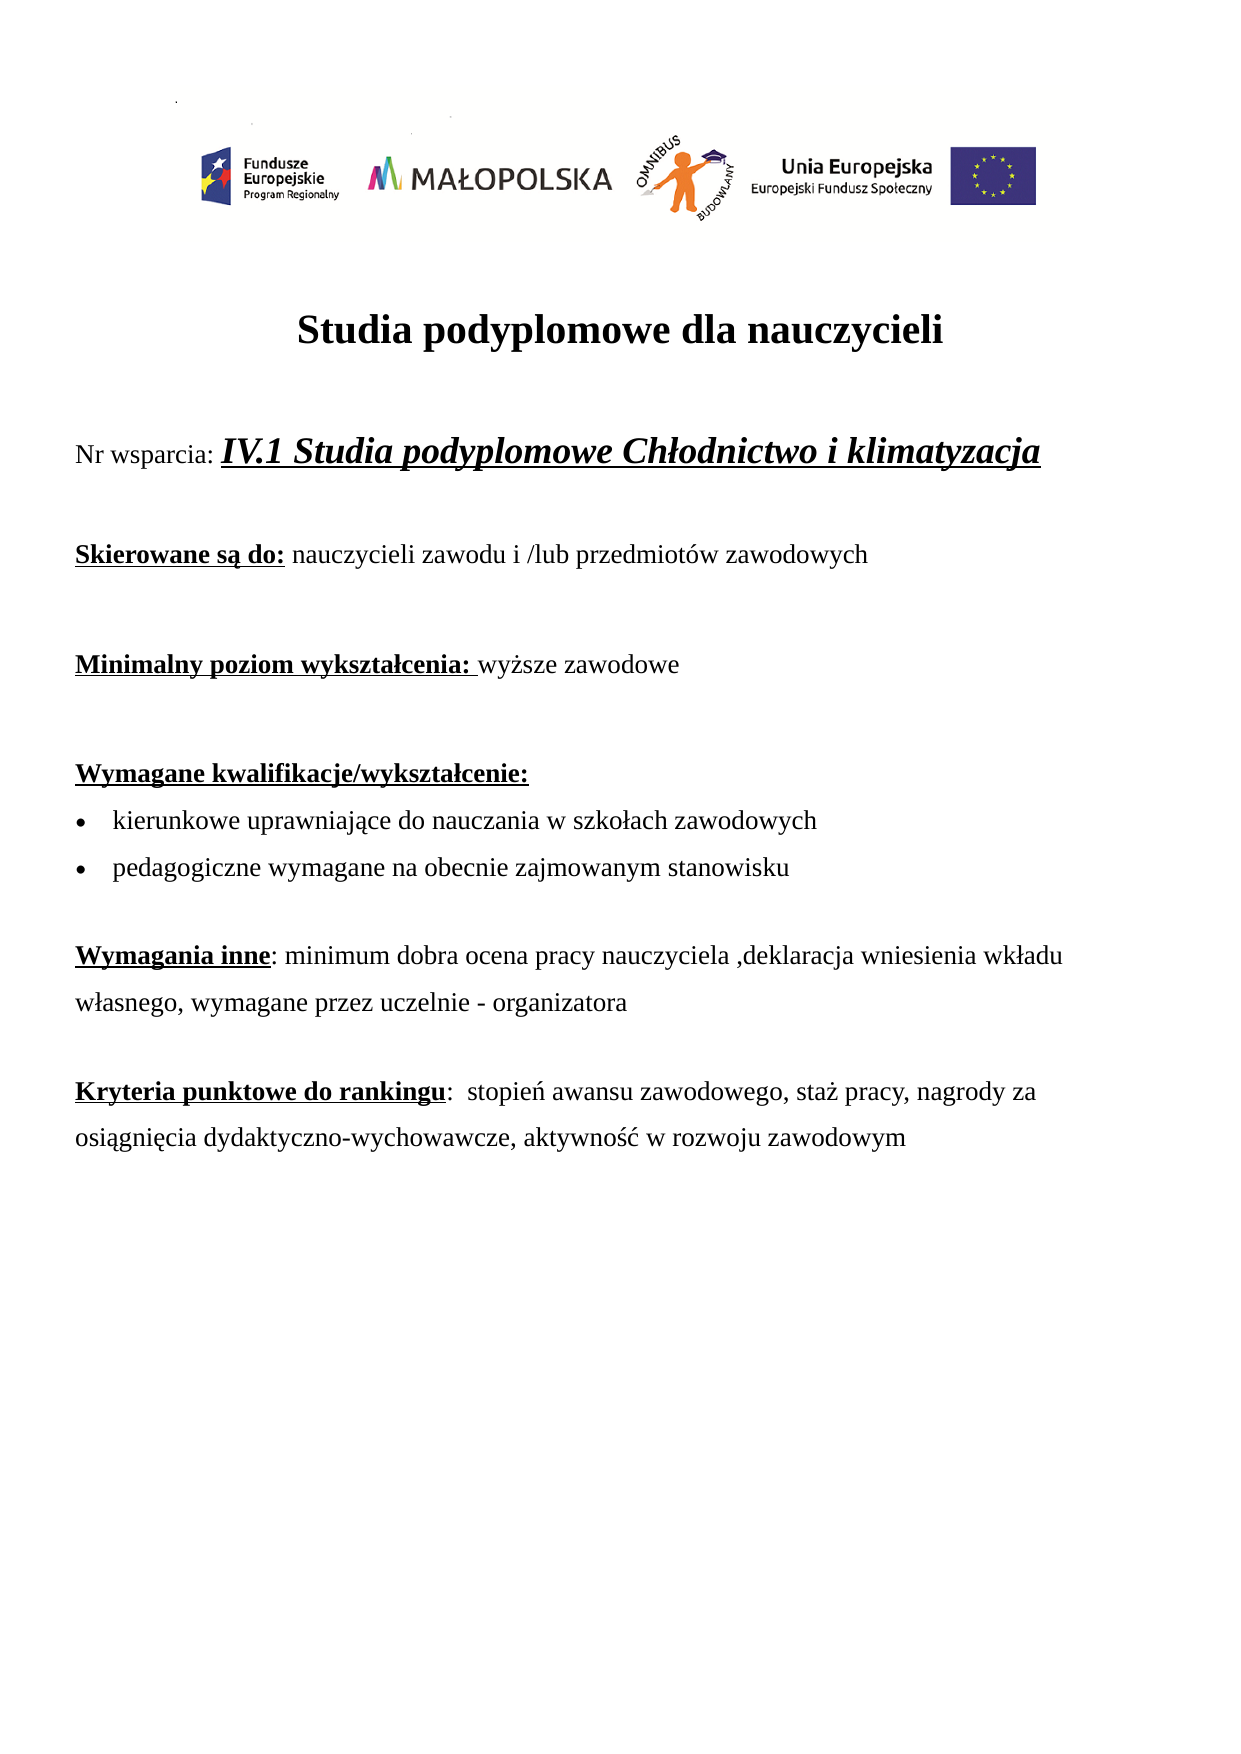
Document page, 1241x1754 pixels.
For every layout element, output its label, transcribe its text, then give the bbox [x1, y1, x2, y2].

text Studia podyplomowe dla nauczycieli [75, 304, 1165, 352]
list kierunkowe uprawniające do nauczania w szkołach zawodowych [37, 804, 1165, 835]
text Nr wsparcia: IV.1 Studia podyplomowe Chłodnictwo i klimatyzacja [75, 429, 1165, 472]
text Wymagania inne: minimum dobra ocena pracy nauczyciela ,deklaracja wniesienia wkładu własnego, wymagane przez uczelnie - organizatora [75, 939, 1165, 1017]
list pedagogiczne wymagane na obecnie zajmowanym stanowisku [37, 851, 1165, 882]
text Wymagane kwalifikacje/wykształcenie: [75, 757, 1165, 788]
text Minimalny poziom wykształcenia: wyższe zawodowe [75, 648, 1165, 679]
text Skierowane są do: nauczycieli zawodu i /lub przedmiotów zawodowych [75, 538, 1165, 569]
text Kryteria punktowe do rankingu: stopień awansu zawodowego, staż pracy, nagrody za osiągnięcia dydaktyczno-wychowawcze, aktywność w rozwoju zawodowym [75, 1074, 1165, 1152]
